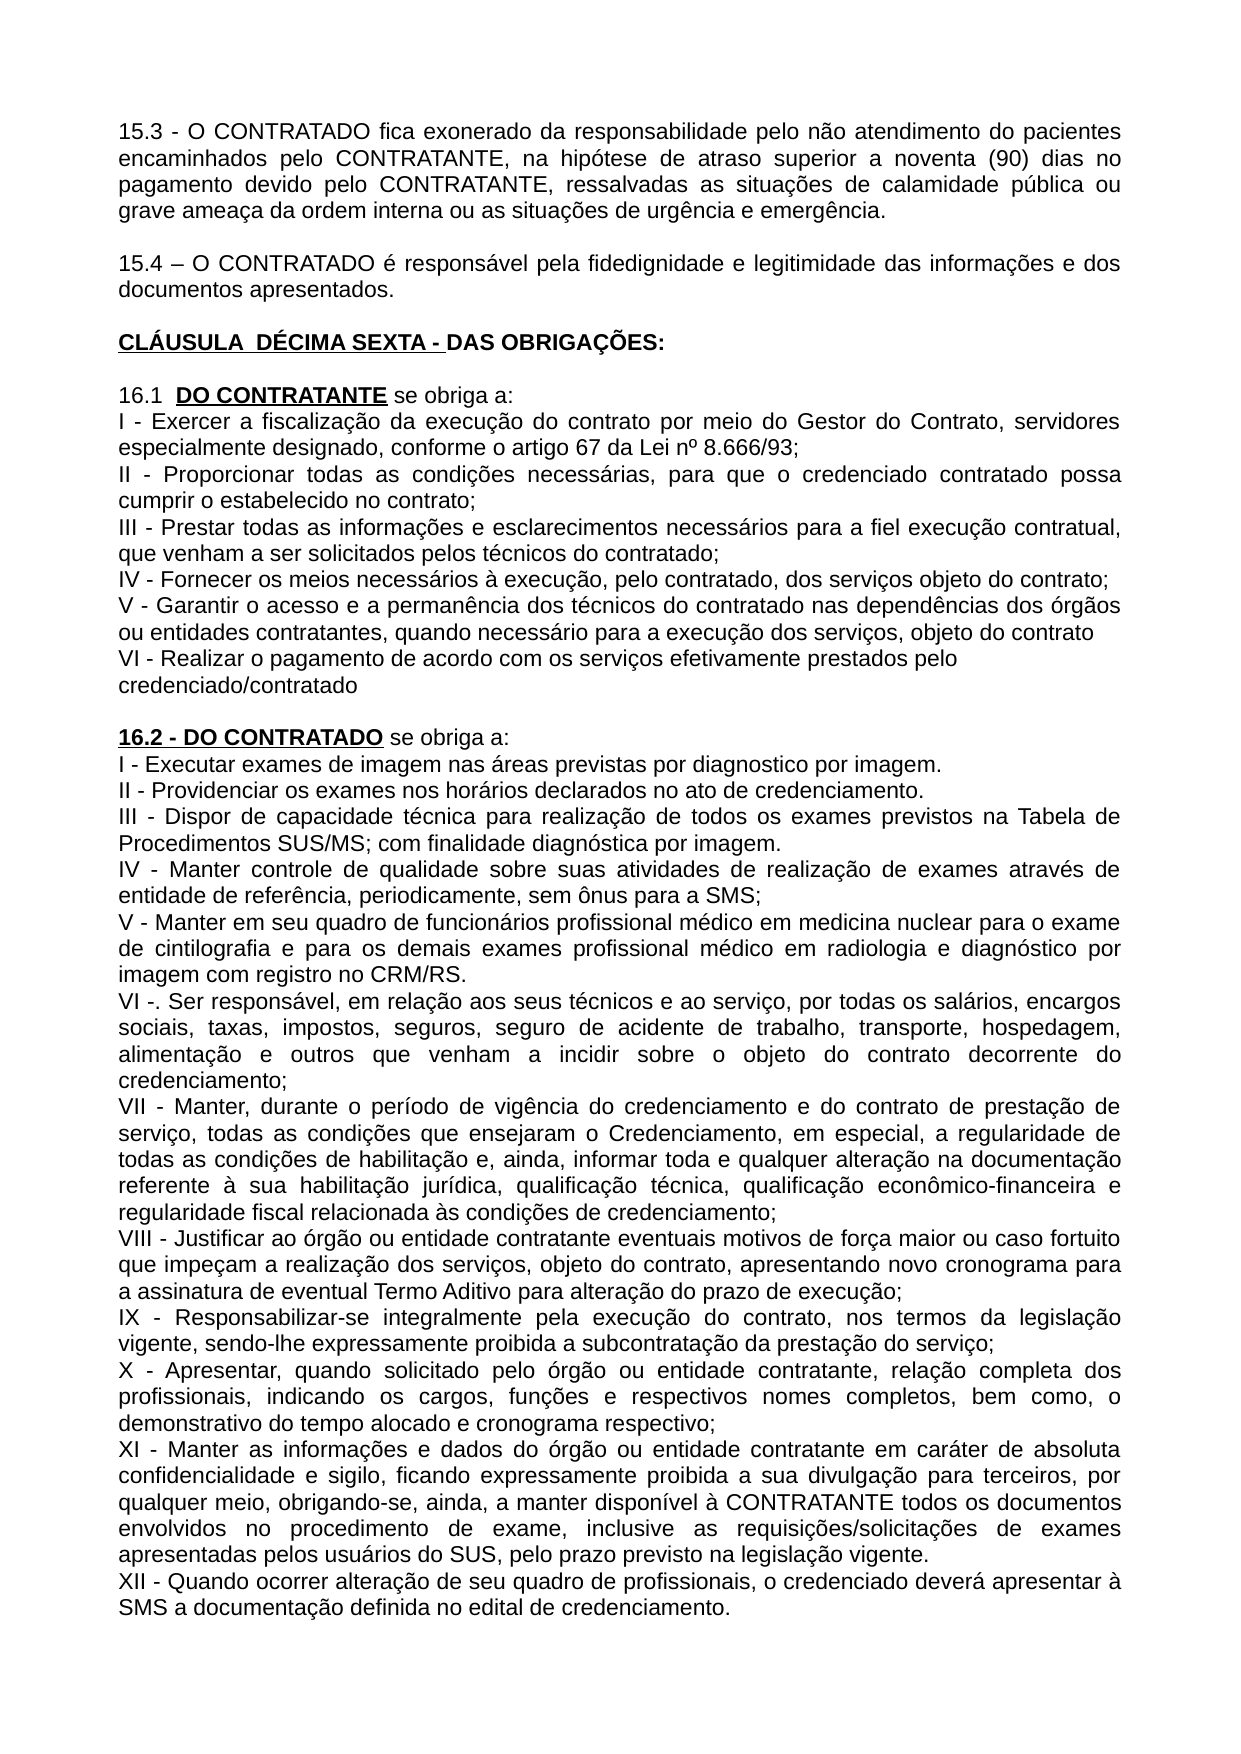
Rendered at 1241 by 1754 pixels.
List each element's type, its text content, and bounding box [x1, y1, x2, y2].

text VI - Realizar o pagamento de acordo com os serviços efetivamente prestados pelo credenciado/contratado [118, 645, 1122, 698]
text I - Exercer a fiscalização da execução do contrato por meio do Gestor do Contrato, servidores especialmente designado, conforme o artigo 67 da Lei nº 8.666/93; [118, 408, 1122, 461]
text CLÁUSULA DÉCIMA SEXTA - DAS OBRIGAÇÕES: [118, 329, 1122, 355]
text XII - Quando ocorrer alteração de seu quadro de profissionais, o credenciado deverá apresentar à SMS a documentação definida no edital de credenciamento. [118, 1568, 1122, 1620]
text VIII - Justificar ao órgão ou entidade contratante eventuais motivos de força maior ou caso fortuito que impeçam a realização dos serviços, objeto do contrato, apresentando novo cronograma para a assinatura de eventual Termo Aditivo para alteração do prazo de execução; [118, 1225, 1122, 1304]
text 15.4 – O CONTRATADO é responsável pela fidedignidade e legitimidade das informações e dos documentos apresentados. [118, 250, 1122, 303]
text V - Garantir o acesso e a permanência dos técnicos do contratado nas dependências dos órgãos ou entidades contratantes, quando necessário para a execução dos serviços, objeto do contrato [118, 592, 1122, 645]
text X - Apresentar, quando solicitado pelo órgão ou entidade contratante, relação completa dos profissionais, indicando os cargos, funções e respectivos nomes completos, bem como, o demonstrativo do tempo alocado e cronograma respectivo; [118, 1357, 1122, 1436]
text IX - Responsabilizar-se integralmente pela execução do contrato, nos termos da legislação vigente, sendo-lhe expressamente proibida a subcontratação da prestação do serviço; [118, 1304, 1122, 1357]
text I - Executar exames de imagem nas áreas previstas por diagnostico por imagem. [118, 751, 1122, 777]
text 16.2 - DO CONTRATADO se obriga a: [118, 724, 1122, 751]
text 16.1 DO CONTRATANTE se obriga a: [118, 382, 1122, 408]
text VII - Manter, durante o período de vigência do credenciamento e do contrato de prestação de serviço, todas as condições que ensejaram o Credenciamento, em especial, a regularidade de todas as condições de habilitação e, ainda, informar toda e qualquer alteração na documentação referente à sua habilitação jurídica, qualificação técnica, qualificação econômico-financeira e regularidade fiscal relacionada às condições de credenciamento; [118, 1093, 1122, 1225]
text II - Proporcionar todas as condições necessárias, para que o credenciado contratado possa cumprir o estabelecido no contrato; [118, 461, 1122, 513]
text III - Prestar todas as informações e esclarecimentos necessários para a fiel execução contratual, que venham a ser solicitados pelos técnicos do contratado; [118, 513, 1122, 566]
text III - Dispor de capacidade técnica para realização de todos os exames previstos na Tabela de Procedimentos SUS/MS; com finalidade diagnóstica por imagem. [118, 803, 1122, 856]
text VI -. Ser responsável, em relação aos seus técnicos e ao serviço, por todas os salários, encargos sociais, taxas, impostos, seguros, seguro de acidente de trabalho, transporte, hospedagem, alimentação e outros que venham a incidir sobre o objeto do contrato decorrente do credenciamento; [118, 988, 1122, 1093]
text 15.3 - O CONTRATADO fica exonerado da responsabilidade pelo não atendimento do pacientes encaminhados pelo CONTRATANTE, na hipótese de atraso superior a noventa (90) dias no pagamento devido pelo CONTRATANTE, ressalvadas as situações de calamidade pública ou grave ameaça da ordem interna ou as situações de urgência e emergência. [118, 118, 1122, 223]
text XI - Manter as informações e dados do órgão ou entidade contratante em caráter de absoluta confidencialidade e sigilo, ficando expressamente proibida a sua divulgação para terceiros, por qualquer meio, obrigando-se, ainda, a manter disponível à CONTRATANTE todos os documentos envolvidos no procedimento de exame, inclusive as requisições/solicitações de exames apresentadas pelos usuários do SUS, pelo prazo previsto na legislação vigente. [118, 1436, 1122, 1568]
text IV - Fornecer os meios necessários à execução, pelo contratado, dos serviços objeto do contrato; [118, 566, 1122, 592]
text V - Manter em seu quadro de funcionários profissional médico em medicina nuclear para o exame de cintilografia e para os demais exames profissional médico em radiologia e diagnóstico por imagem com registro no CRM/RS. [118, 909, 1122, 988]
text II - Providenciar os exames nos horários declarados no ato de credenciamento. [118, 777, 1122, 803]
text IV - Manter controle de qualidade sobre suas atividades de realização de exames através de entidade de referência, periodicamente, sem ônus para a SMS; [118, 856, 1122, 909]
